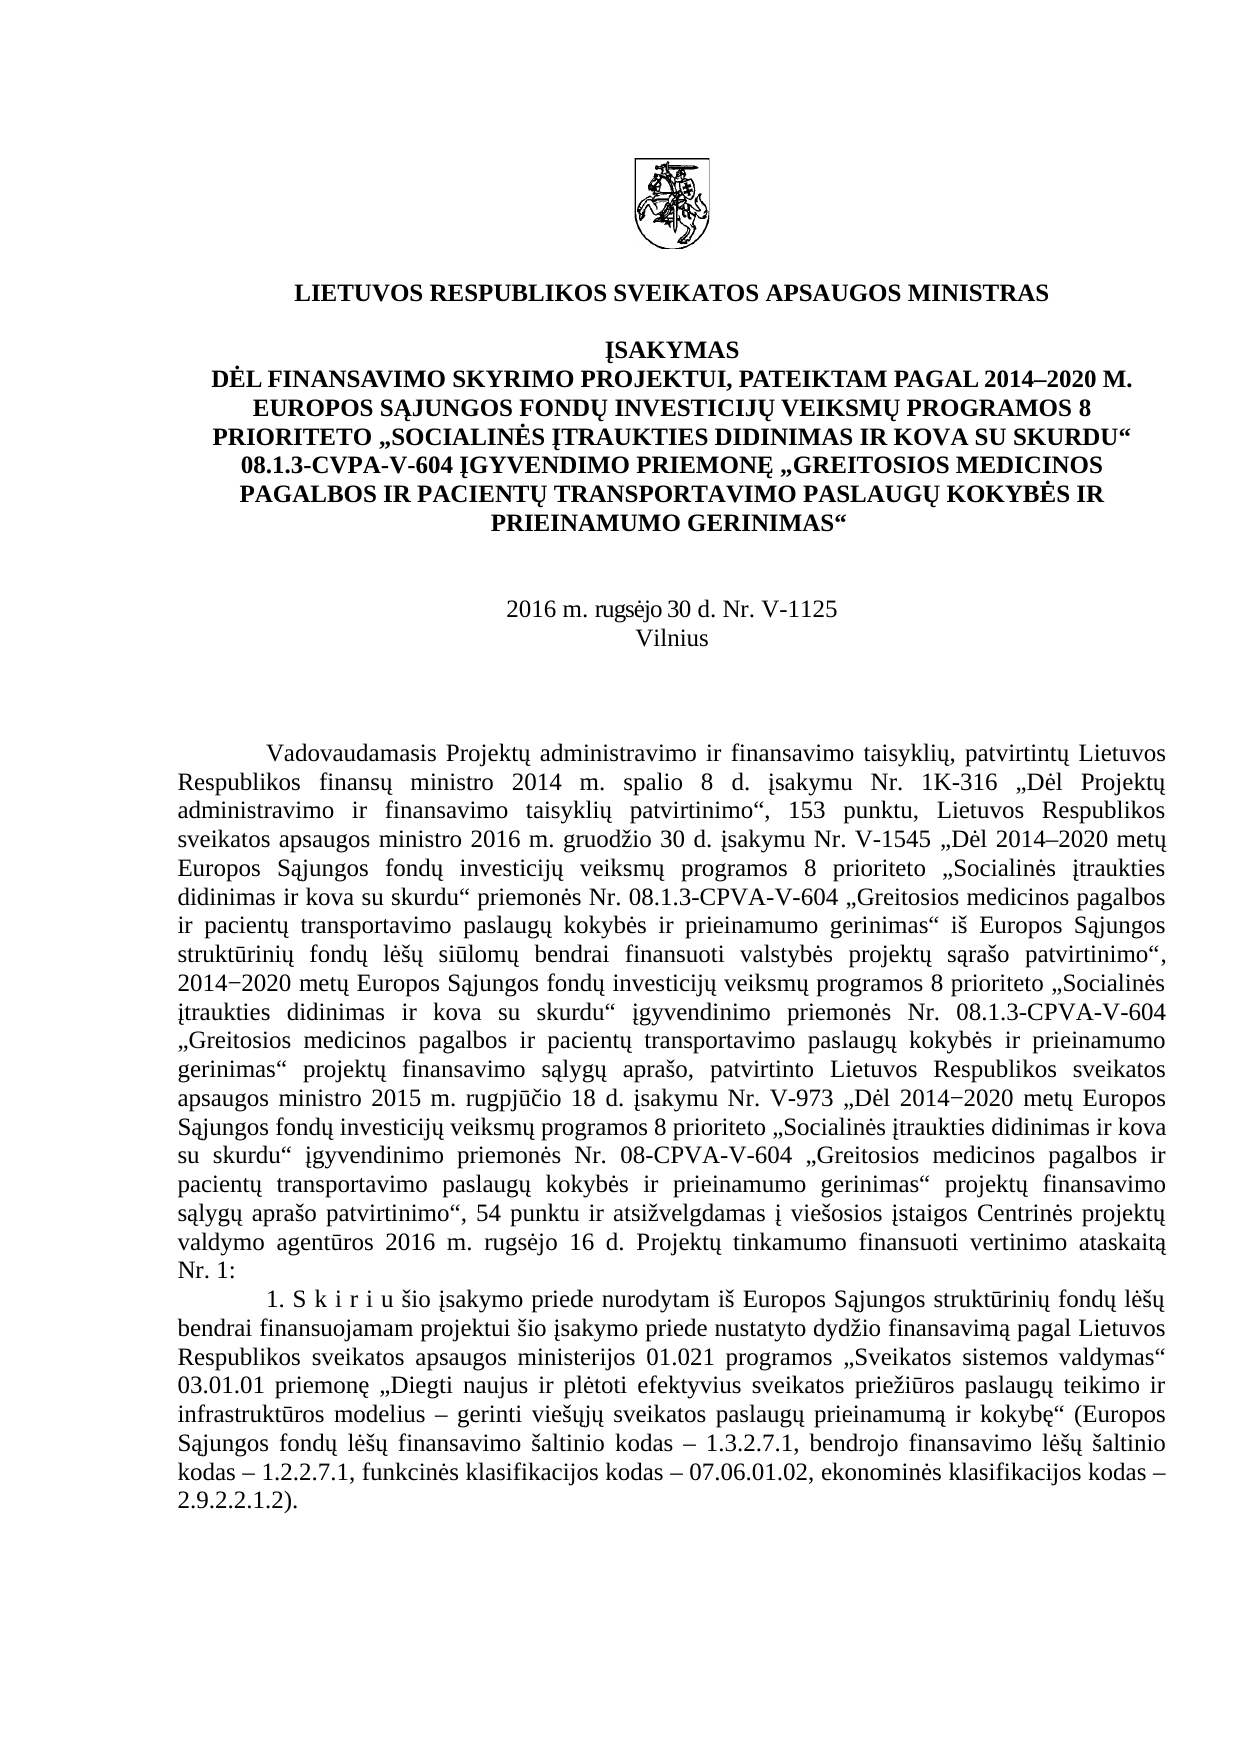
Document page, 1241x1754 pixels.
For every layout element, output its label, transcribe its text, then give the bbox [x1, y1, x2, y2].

text Vadovaudamasis Projektų administravimo ir finansavimo taisyklių, patvirtintų Lietuvos Respublikos finansų ministro 2014 m. spalio 8 d. įsakymu Nr. 1K-316 „Dėl Projektų administravimo ir finansavimo taisyklių patvirtinimo“, 153 punktu, Lietuvos Respublikos sveikatos apsaugos ministro 2016 m. gruodžio 30 d. įsakymu Nr. V-1545 „Dėl 2014–2020 metų Europos Sąjungos fondų investicijų veiksmų programos 8 prioriteto „Socialinės įtraukties didinimas ir kova su skurdu“ priemonės Nr. 08.1.3-CPVA-V-604 „Greitosios medicinos pagalbos ir pacientų transportavimo paslaugų kokybės ir prieinamumo gerinimas“ iš Europos Sąjungos struktūrinių fondų lėšų siūlomų bendrai finansuoti valstybės projektų sąrašo patvirtinimo“, 2014−2020 metų Europos Sąjungos fondų investicijų veiksmų programos 8 prioriteto „Socialinės įtraukties didinimas ir kova su skurdu“ įgyvendinimo priemonės Nr. 08.1.3-CPVA-V-604 „Greitosios medicinos pagalbos ir pacientų transportavimo paslaugų kokybės ir prieinamumo gerinimas“ projektų finansavimo sąlygų aprašo, patvirtinto Lietuvos Respublikos sveikatos apsaugos ministro 2015 m. rugpjūčio 18 d. įsakymu Nr. V-973 „Dėl 2014−2020 metų Europos Sąjungos fondų investicijų veiksmų programos 8 prioriteto „Socialinės įtraukties didinimas ir kova su skurdu“ įgyvendinimo priemonės Nr. 08-CPVA-V-604 „Greitosios medicinos pagalbos ir pacientų transportavimo paslaugų kokybės ir prieinamumo gerinimas“ projektų finansavimo sąlygų aprašo patvirtinimo“, 54 punktu ir atsižvelgdamas į viešosios įstaigos Centrinės projektų valdymo agentūros 2016 m. rugsėjo 16 d. Projektų tinkamumo finansuoti vertinimo ataskaitą Nr. 1: [177, 738, 1167, 1284]
text DĖL FINANSAVIMO SKYRIMO PROJEKTUI, PATEIKTAM PAGAL 2014–2020 M. EUROPOS SĄJUNGOS FONDŲ INVESTICIJŲ VEIKSMŲ PROGRAMOS 8 PRIORITETO „SOCIALINĖS ĮTRAUKTIES DIDINIMAS IR KOVA SU SKURDU“ 08.1.3-CVPA-V-604 ĮGYVENDIMO PRIEMONĘ „GREITOSIOS MEDICINOS PAGALBOS IR PACIENTŲ TRANSPORTAVIMO PASLAUGŲ KOKYBĖS IR PRIEINAMUMO GERINIMAS“ [177, 364, 1167, 537]
text Vilnius [177, 623, 1167, 652]
text 1. S k i r i u šio įsakymo priede nurodytam iš Europos Sąjungos struktūrinių fondų lėšų bendrai finansuojamam projektui šio įsakymo priede nustatyto dydžio finansavimą pagal Lietuvos Respublikos sveikatos apsaugos ministerijos 01.021 programos „Sveikatos sistemos valdymas“ 03.01.01 priemonę „Diegti naujus ir plėtoti efektyvius sveikatos priežiūros paslaugų teikimo ir infrastruktūros modelius – gerinti viešųjų sveikatos paslaugų prieinamumą ir kokybę“ (Europos Sąjungos fondų lėšų finansavimo šaltinio kodas – 1.3.2.7.1, bendrojo finansavimo lėšų šaltinio kodas – 1.2.2.7.1, funkcinės klasifikacijos kodas – 07.06.01.02, ekonominės klasifikacijos kodas – 2.9.2.2.1.2). [177, 1284, 1167, 1514]
text 2016 m. rugsėjo 30 d. Nr. V-1125 [177, 594, 1167, 623]
text ĮSAKYMAS [177, 335, 1167, 364]
text LIETUVOS RESPUBLIKOS SVEIKATOS APSAUGOS MINISTRAS [177, 278, 1167, 307]
